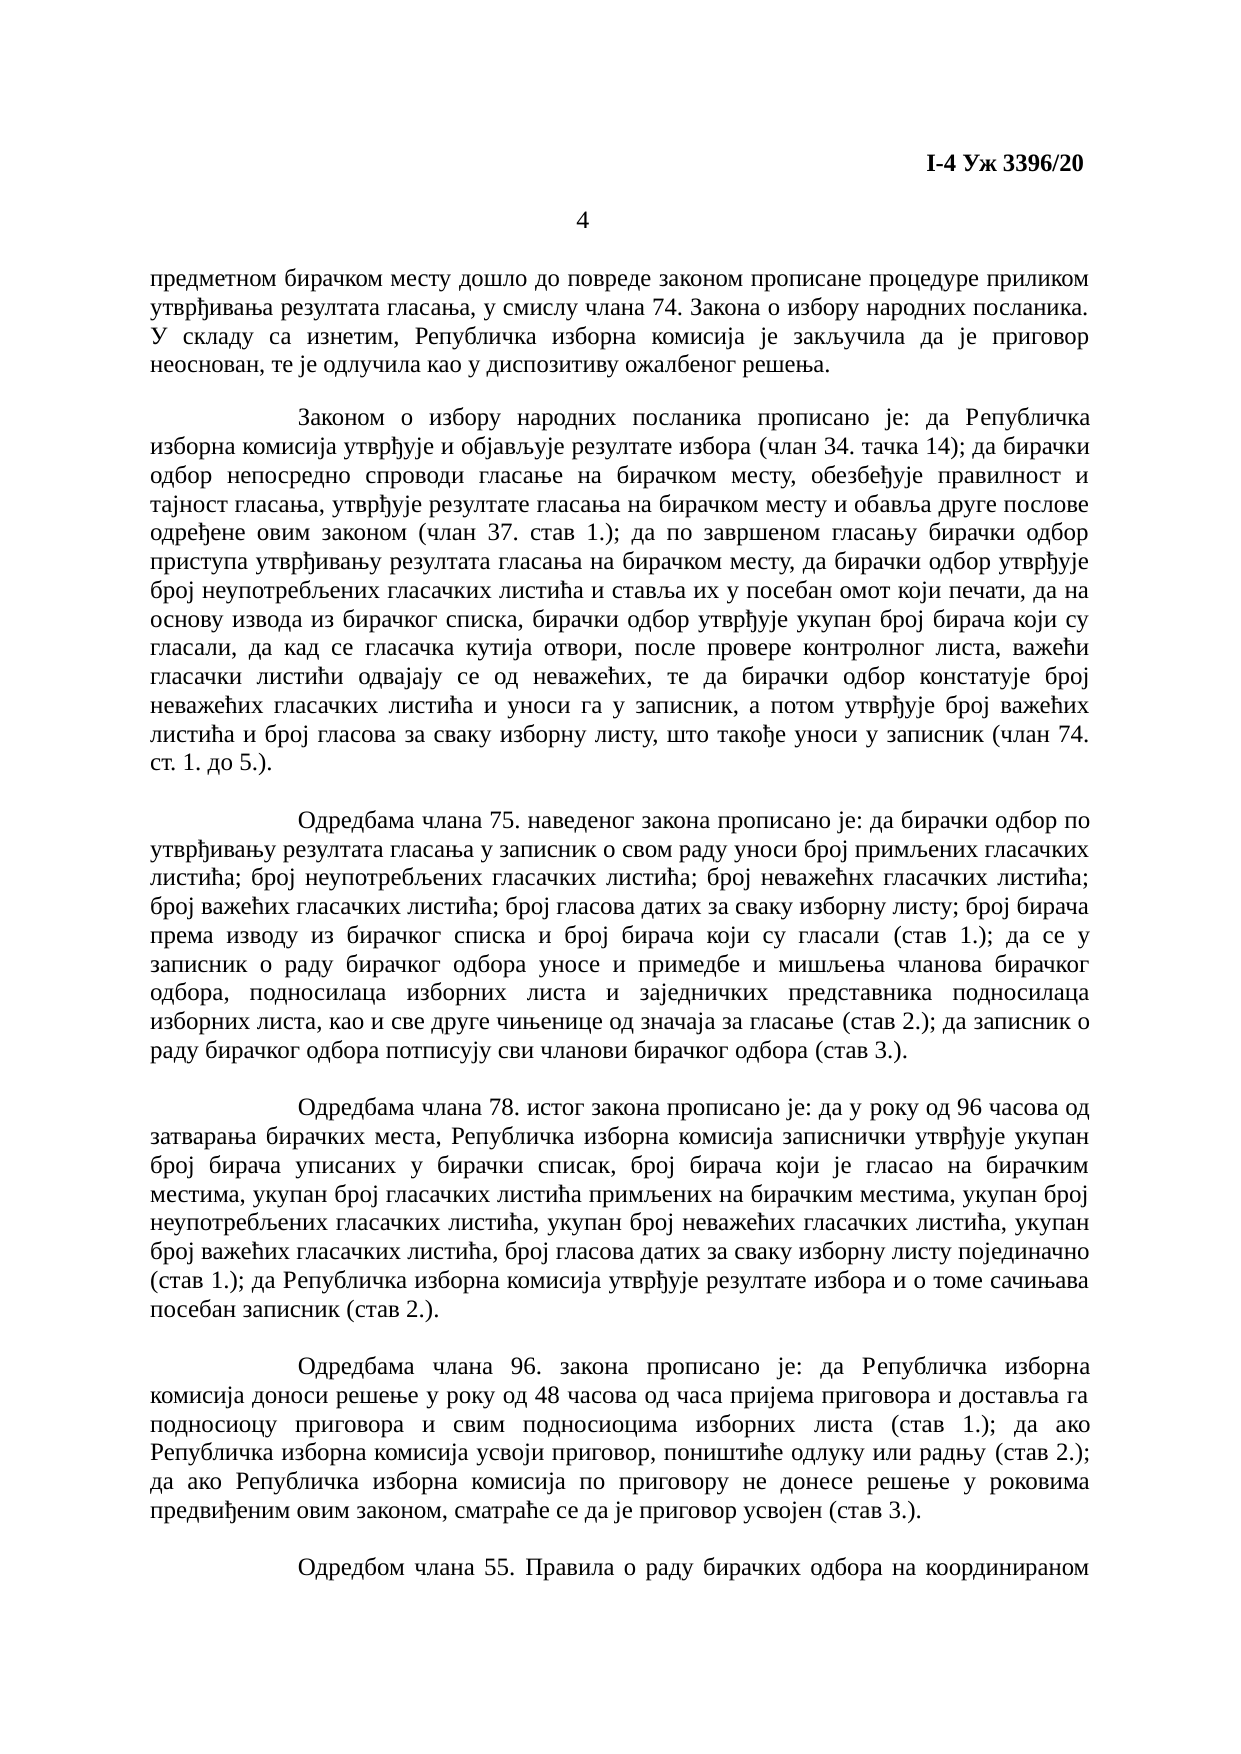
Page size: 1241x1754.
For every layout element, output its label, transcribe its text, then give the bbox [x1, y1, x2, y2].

text предметном бирачком месту дошло до повреде законом прописане процедуре приликом утврђивања резултата гласања, у смислу члана 74. Закона о избору народних посланика. У складу са изнетим, Републичка изборна комисија је закључила да је приговор неоснован, те је одлучила као у диспозитиву ожалбеног решења. [150, 263, 1090, 378]
text Законом о избору народних посланика прописано је: да Републичка изборна комисија утврђује и објављује резултате избора (члан 34. тачка 14); да бирачки одбор непосредно спроводи гласање на бирачком месту, обезбеђује правилност и тајност гласања, утврђује резултате гласања на бирачком месту и обавља друге послове одређене овим законом (члан 37. став 1.); да по завршеном гласању бирачки одбор приступа утврђивању резултата гласања на бирачком месту, да бирачки одбор утврђује број неупотребљених гласачких листића и ставља их у посебан омот који печати, да на основу извода из бирачког списка, бирачки одбор утврђује укупан број бирача који су гласали, да кад се гласачка кутија отвори, после провере контролног листа, важећи гласачки листићи одвајају се од неважећих, те да бирачки одбор констатује број неважећих гласачких листића и уноси га у записник, а потом утврђује број важећих листића и број гласова за сваку изборну листу, што такође уноси у записник (члан 74. ст. 1. до 5.). [150, 402, 1090, 776]
text Одредбама члана 96. закона прописано је: да Републичка изборна комисија доноси решење у року од 48 часова од часа пријема приговора и доставља га подносиоцу приговора и свим подносиоцима изборних листа (став 1.); да ако Републичка изборна комисија усвоји приговор, поништиће одлуку или радњу (став 2.); да ако Републичка изборна комисија по приговору не донесе решење у роковима предвиђеним овим законом, сматраће се да је приговор усвојен (став 3.). [150, 1351, 1090, 1524]
text Одредбама члана 75. наведеног закона прописано је: да бирачки одбор по утврђивању резултата гласања у записник о свом раду уноси број примљених гласачких листића; број неупотребљених гласачких листића; број неважећнх гласачких листића; број важећих гласачких листића; број гласова датих за сваку изборну листу; број бирача према изводу из бирачког списка и број бирача који су гласали (став 1.); да се у записник о раду бирачког одбора уносе и примедбе и мишљења чланова бирачког одбора, подносилаца изборних листа и заједничких представника подносилаца изборних листа, као и све друге чињенице од значаја за гласање (став 2.); да записник о раду бирачког одбора потписују сви чланови бирачког одбора (став 3.). [150, 805, 1090, 1064]
text Одредбама члана 78. истог закона прописано је: да у року од 96 часова од затварања бирачких места, Републичка изборна комисија записнички утврђује укупан број бирача уписаних у бирачки списак, број бирача који је гласао на бирачким местима, укупан број гласачких листића примљених на бирачким местима, укупан број неупотребљених гласачких листића, укупан број неважећих гласачких листића, укупан број важећих гласачких листића, број гласова датих за сваку изборну листу појединачно (став 1.); да Републичка изборна комисија утврђује резултате избора и о томе сачињава посебан записник (став 2.). [150, 1064, 1090, 1322]
text Одредбом члана 55. Правила о раду бирачких одбора на координираном [150, 1552, 1090, 1581]
